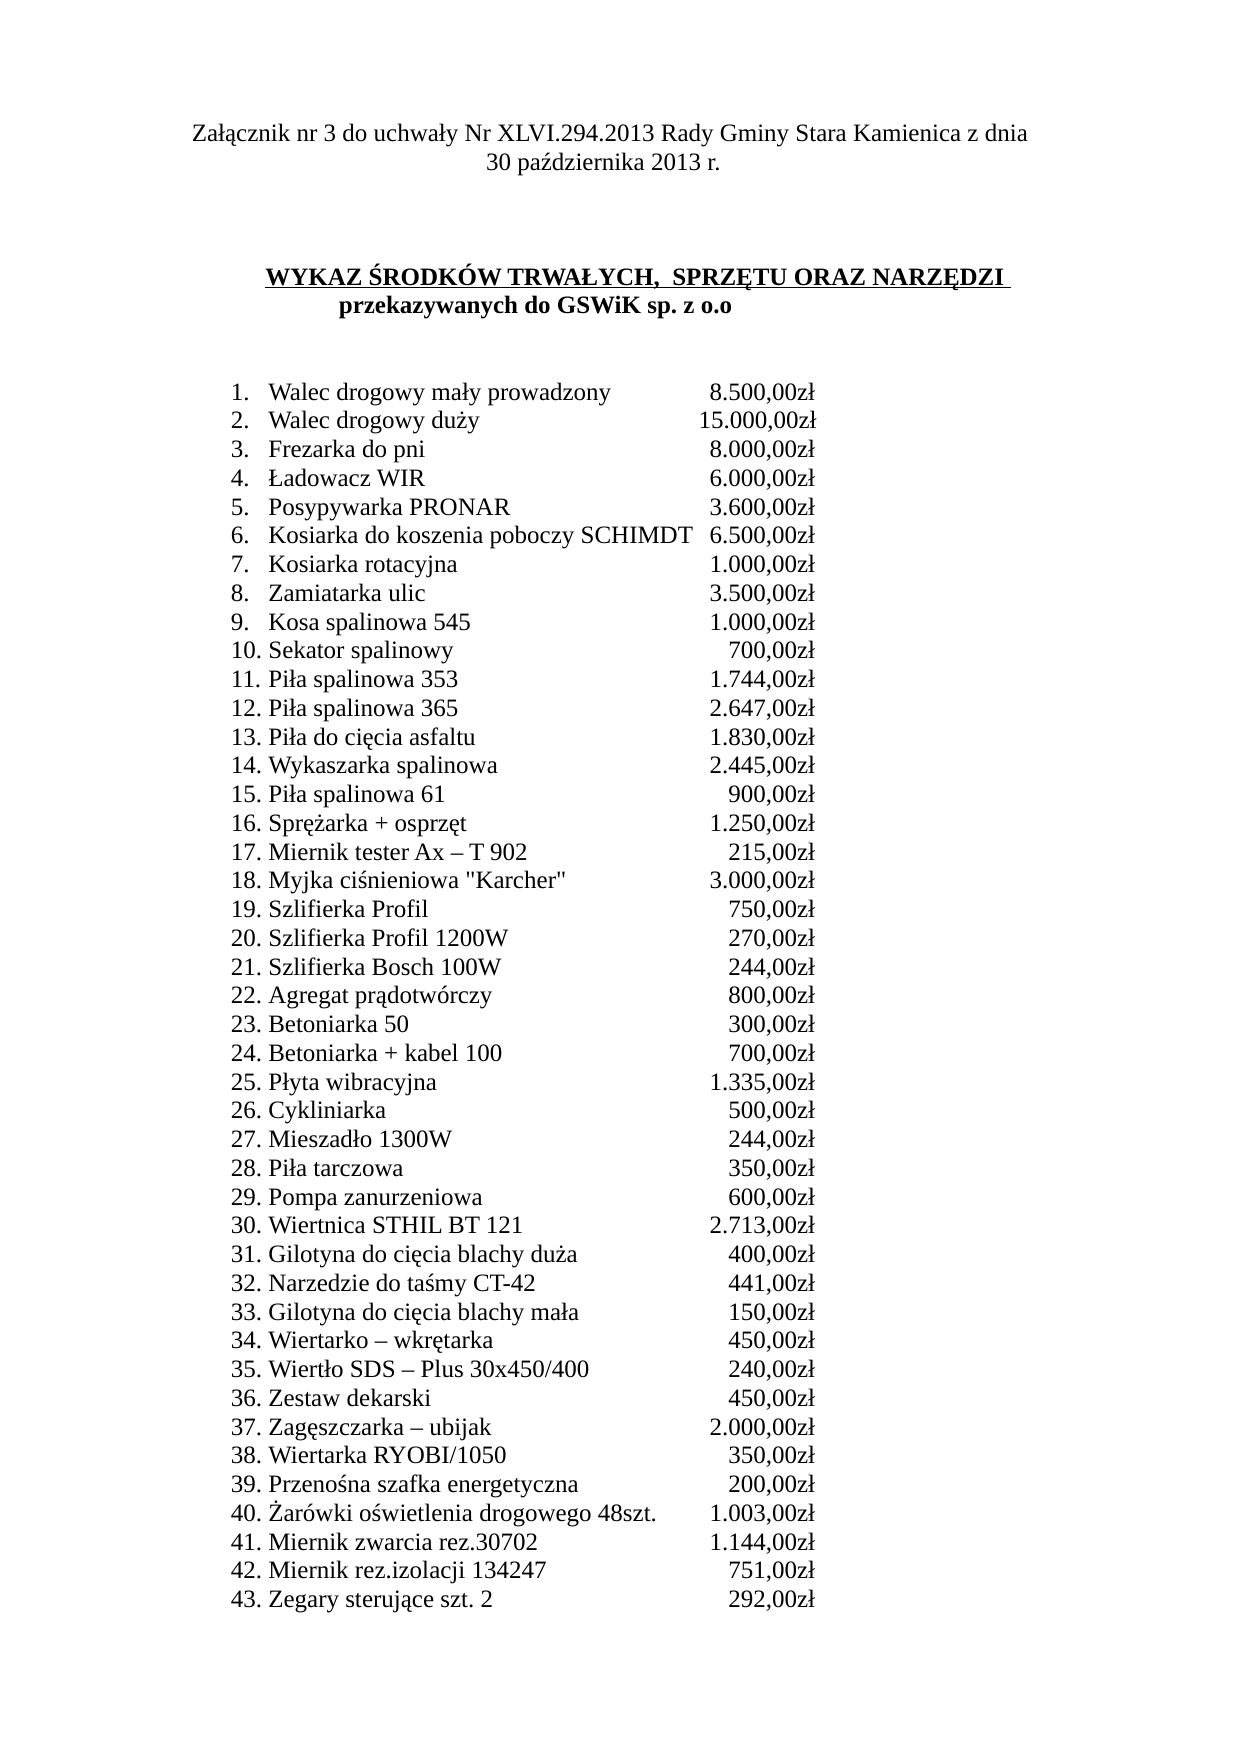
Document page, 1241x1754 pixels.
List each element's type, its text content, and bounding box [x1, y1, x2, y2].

list Zegary sterujące szt. 2 292,00zł [231, 1584, 1122, 1613]
list Gilotyna do cięcia blachy duża 400,00zł [231, 1239, 1122, 1268]
list Miernik tester Ax – T 902 215,00zł [231, 837, 1122, 866]
text 30 października 2013 r. [118, 147, 1122, 176]
list Myjka ciśnieniowa "Karcher" 3.000,00zł [231, 866, 1122, 894]
list Pompa zanurzeniowa 600,00zł [231, 1182, 1122, 1211]
list Żarówki oświetlenia drogowego 48szt. 1.003,00zł [231, 1498, 1122, 1527]
list Gilotyna do cięcia blachy mała 150,00zł [231, 1297, 1122, 1326]
list Piła do cięcia asfaltu 1.830,00zł [231, 722, 1122, 751]
list Piła spalinowa 353 1.744,00zł [231, 664, 1122, 693]
list Kosa spalinowa 545 1.000,00zł [231, 607, 1122, 636]
list Piła tarczowa 350,00zł [231, 1153, 1122, 1182]
list Posypywarka PRONAR 3.600,00zł [231, 492, 1122, 521]
list Wiertnica STHIL BT 121 2.713,00zł [231, 1211, 1122, 1239]
list Miernik rez.izolacji 134247 751,00zł [231, 1556, 1122, 1584]
list Szlifierka Bosch 100W 244,00zł [231, 952, 1122, 981]
text WYKAZ ŚRODKÓW TRWAŁYCH, SPRZĘTU ORAZ NARZĘDZI [118, 262, 1122, 291]
list Piła spalinowa 365 2.647,00zł [231, 693, 1122, 722]
list Przenośna szafka energetyczna 200,00zł [231, 1469, 1122, 1498]
list Sekator spalinowy 700,00zł [231, 636, 1122, 664]
list Zestaw dekarski 450,00zł [231, 1383, 1122, 1412]
list Frezarka do pni 8.000,00zł [231, 434, 1122, 463]
list Narzedzie do taśmy CT-42 441,00zł [231, 1268, 1122, 1297]
list Cykliniarka 500,00zł [231, 1096, 1122, 1124]
list Walec drogowy duży 15.000,00zł [231, 406, 1122, 434]
list Zagęszczarka – ubijak 2.000,00zł [231, 1412, 1122, 1441]
list Płyta wibracyjna 1.335,00zł [231, 1067, 1122, 1096]
list Wiertarko – wkrętarka 450,00zł [231, 1326, 1122, 1354]
list Sprężarka + osprzęt 1.250,00zł [231, 808, 1122, 837]
list Wykaszarka spalinowa 2.445,00zł [231, 751, 1122, 779]
list Wiertarka RYOBI/1050 350,00zł [231, 1441, 1122, 1469]
list Zamiatarka ulic 3.500,00zł [231, 578, 1122, 607]
list Walec drogowy mały prowadzony 8.500,00zł [231, 377, 1122, 406]
list Szlifierka Profil 1200W 270,00zł [231, 923, 1122, 952]
list Ładowacz WIR 6.000,00zł [231, 463, 1122, 492]
list Kosiarka do koszenia poboczy SCHIMDT 6.500,00zł [231, 521, 1122, 549]
list Wiertło SDS – Plus 30x450/400 240,00zł [231, 1354, 1122, 1383]
text Załącznik nr 3 do uchwały Nr XLVI.294.2013 Rady Gminy Stara Kamienica z dnia [118, 118, 1122, 147]
list Piła spalinowa 61 900,00zł [231, 779, 1122, 808]
list Betoniarka 50 300,00zł [231, 1009, 1122, 1038]
list Szlifierka Profil 750,00zł [231, 894, 1122, 923]
list Agregat prądotwórczy 800,00zł [231, 981, 1122, 1009]
list Kosiarka rotacyjna 1.000,00zł [231, 549, 1122, 578]
text przekazywanych do GSWiK sp. z o.o [118, 291, 1122, 319]
list Betoniarka + kabel 100 700,00zł [231, 1038, 1122, 1067]
list Mieszadło 1300W 244,00zł [231, 1124, 1122, 1153]
list Miernik zwarcia rez.30702 1.144,00zł [231, 1527, 1122, 1556]
